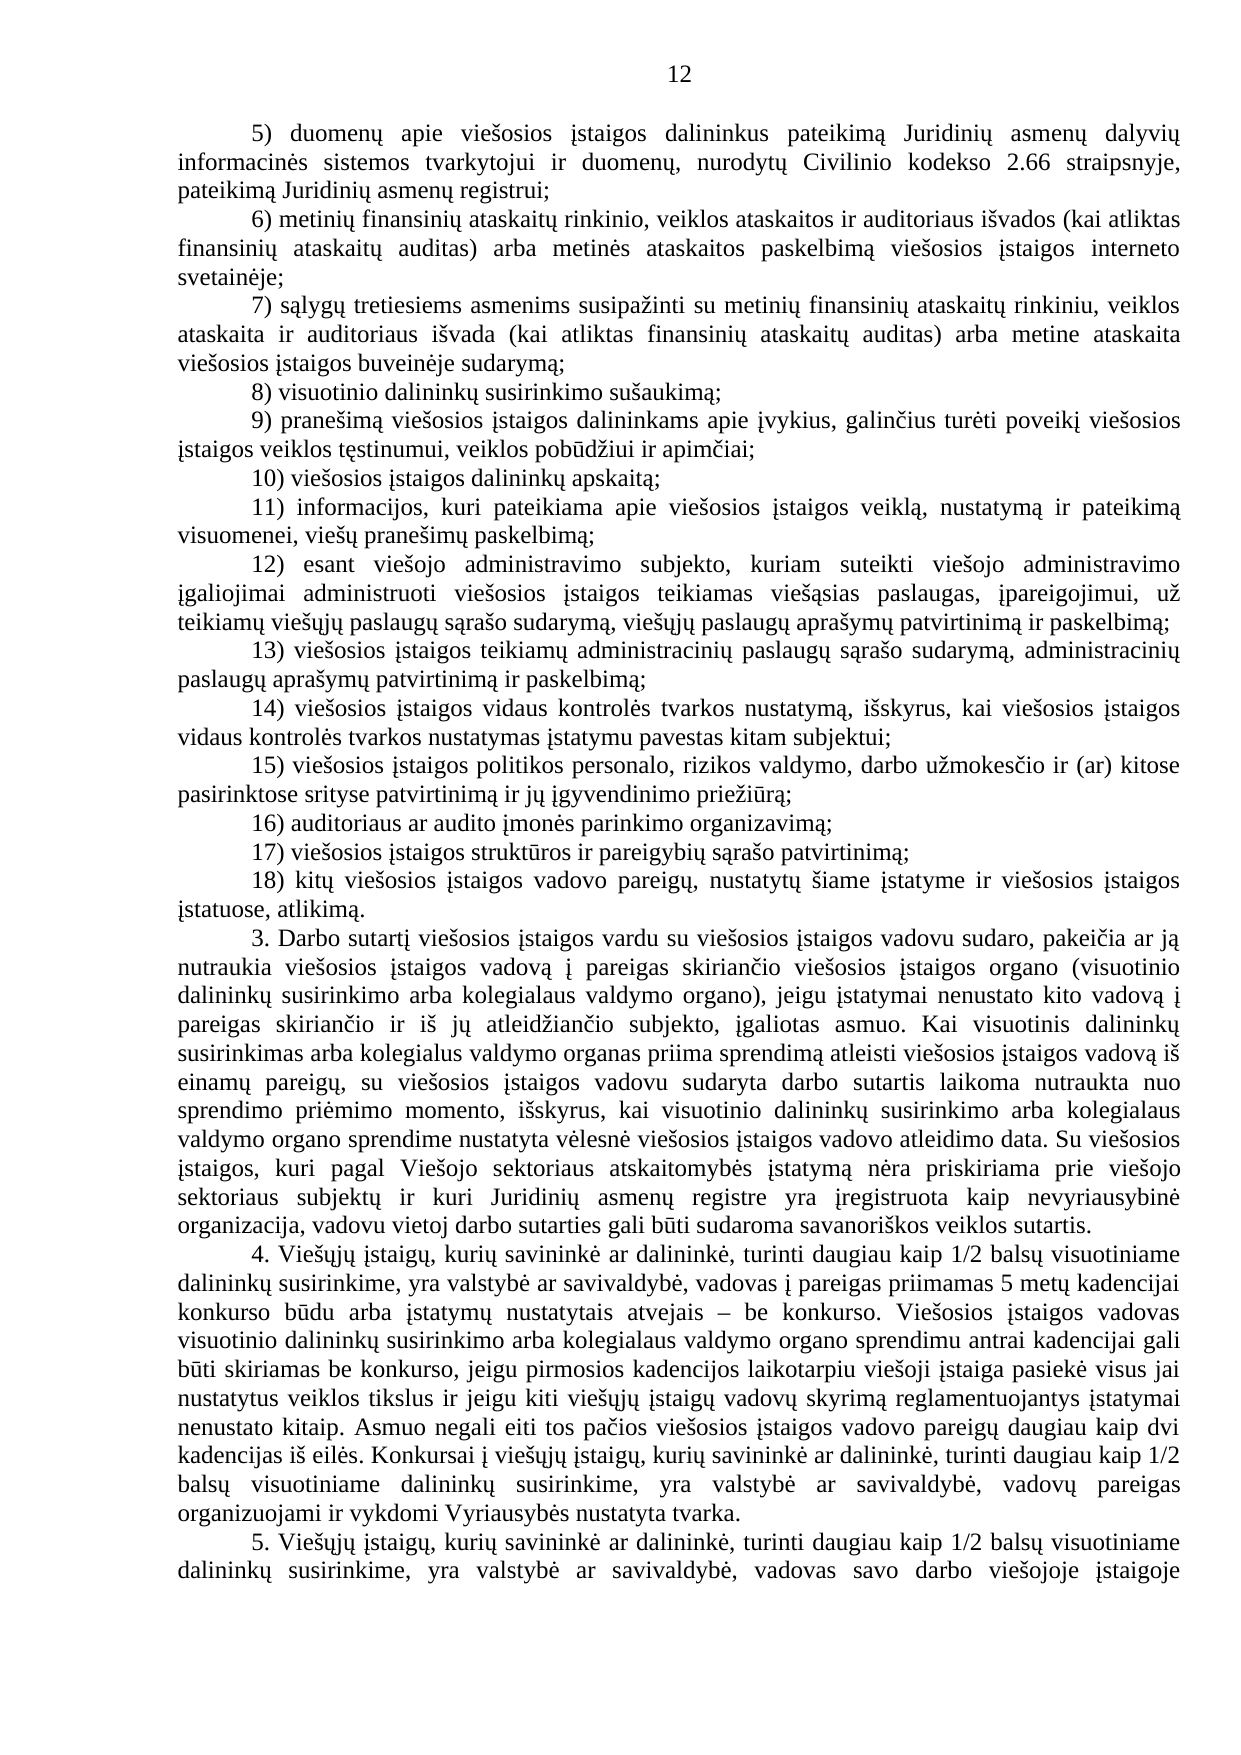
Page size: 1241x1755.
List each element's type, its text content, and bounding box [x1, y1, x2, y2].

text 16) auditoriaus ar audito įmonės parinkimo organizavimą; [177, 808, 1181, 837]
text 14) viešosios įstaigos vidaus kontrolės tvarkos nustatymą, išskyrus, kai viešosios įstaigos vidaus kontrolės tvarkos nustatymas įstatymu pavestas kitam subjektui; [177, 693, 1181, 751]
text 8) visuotinio dalininkų susirinkimo sušaukimą; [177, 377, 1181, 406]
text 7) sąlygų tretiesiems asmenims susipažinti su metinių finansinių ataskaitų rinkiniu, veiklos ataskaita ir auditoriaus išvada (kai atliktas finansinių ataskaitų auditas) arba metine ataskaita viešosios įstaigos buveinėje sudarymą; [177, 291, 1181, 377]
text 18) kitų viešosios įstaigos vadovo pareigų, nustatytų šiame įstatyme ir viešosios įstaigos įstatuose, atlikimą. [177, 866, 1181, 923]
text 4. Viešųjų įstaigų, kurių savininkė ar dalininkė, turinti daugiau kaip 1/2 balsų visuotiniame dalininkų susirinkime, yra valstybė ar savivaldybė, vadovas į pareigas priimamas 5 metų kadencijai konkurso būdu arba įstatymų nustatytais atvejais – be konkurso. Viešosios įstaigos vadovas visuotinio dalininkų susirinkimo arba kolegialaus valdymo organo sprendimu antrai kadencijai gali būti skiriamas be konkurso, jeigu pirmosios kadencijos laikotarpiu viešoji įstaiga pasiekė visus jai nustatytus veiklos tikslus ir jeigu kiti viešųjų įstaigų vadovų skyrimą reglamentuojantys įstatymai nenustato kitaip. Asmuo negali eiti tos pačios viešosios įstaigos vadovo pareigų daugiau kaip dvi kadencijas iš eilės. Konkursai į viešųjų įstaigų, kurių savininkė ar dalininkė, turinti daugiau kaip 1/2 balsų visuotiniame dalininkų susirinkime, yra valstybė ar savivaldybė, vadovų pareigas organizuojami ir vykdomi Vyriausybės nustatyta tvarka. [177, 1239, 1181, 1527]
text 5) duomenų apie viešosios įstaigos dalininkus pateikimą Juridinių asmenų dalyvių informacinės sistemos tvarkytojui ir duomenų, nurodytų Civilinio kodekso 2.66 straipsnyje, pateikimą Juridinių asmenų registrui; [177, 118, 1181, 204]
text 5. Viešųjų įstaigų, kurių savininkė ar dalininkė, turinti daugiau kaip 1/2 balsų visuotiniame dalininkų susirinkime, yra valstybė ar savivaldybė, vadovas savo darbo viešojoje įstaigoje [177, 1527, 1181, 1584]
text 3. Darbo sutartį viešosios įstaigos vardu su viešosios įstaigos vadovu sudaro, pakeičia ar ją nutraukia viešosios įstaigos vadovą į pareigas skiriančio viešosios įstaigos organo (visuotinio dalininkų susirinkimo arba kolegialaus valdymo organo), jeigu įstatymai nenustato kito vadovą į pareigas skiriančio ir iš jų atleidžiančio subjekto, įgaliotas asmuo. Kai visuotinis dalininkų susirinkimas arba kolegialus valdymo organas priima sprendimą atleisti viešosios įstaigos vadovą iš einamų pareigų, su viešosios įstaigos vadovu sudaryta darbo sutartis laikoma nutraukta nuo sprendimo priėmimo momento, išskyrus, kai visuotinio dalininkų susirinkimo arba kolegialaus valdymo organo sprendime nustatyta vėlesnė viešosios įstaigos vadovo atleidimo data. Su viešosios įstaigos, kuri pagal Viešojo sektoriaus atskaitomybės įstatymą nėra priskiriama prie viešojo sektoriaus subjektų ir kuri Juridinių asmenų registre yra įregistruota kaip nevyriausybinė organizacija, vadovu vietoj darbo sutarties gali būti sudaroma savanoriškos veiklos sutartis. [177, 923, 1181, 1239]
text 17) viešosios įstaigos struktūros ir pareigybių sąrašo patvirtinimą; [177, 837, 1181, 866]
text 9) pranešimą viešosios įstaigos dalininkams apie įvykius, galinčius turėti poveikį viešosios įstaigos veiklos tęstinumui, veiklos pobūdžiui ir apimčiai; [177, 406, 1181, 463]
text 12) esant viešojo administravimo subjekto, kuriam suteikti viešojo administravimo įgaliojimai administruoti viešosios įstaigos teikiamas viešąsias paslaugas, įpareigojimui, už teikiamų viešųjų paslaugų sąrašo sudarymą, viešųjų paslaugų aprašymų patvirtinimą ir paskelbimą; [177, 549, 1181, 636]
text 10) viešosios įstaigos dalininkų apskaitą; [177, 463, 1181, 492]
text 6) metinių finansinių ataskaitų rinkinio, veiklos ataskaitos ir auditoriaus išvados (kai atliktas finansinių ataskaitų auditas) arba metinės ataskaitos paskelbimą viešosios įstaigos interneto svetainėje; [177, 204, 1181, 291]
text 11) informacijos, kuri pateikiama apie viešosios įstaigos veiklą, nustatymą ir pateikimą visuomenei, viešų pranešimų paskelbimą; [177, 492, 1181, 549]
text 13) viešosios įstaigos teikiamų administracinių paslaugų sąrašo sudarymą, administracinių paslaugų aprašymų patvirtinimą ir paskelbimą; [177, 636, 1181, 693]
text 15) viešosios įstaigos politikos personalo, rizikos valdymo, darbo užmokesčio ir (ar) kitose pasirinktose srityse patvirtinimą ir jų įgyvendinimo priežiūrą; [177, 751, 1181, 808]
